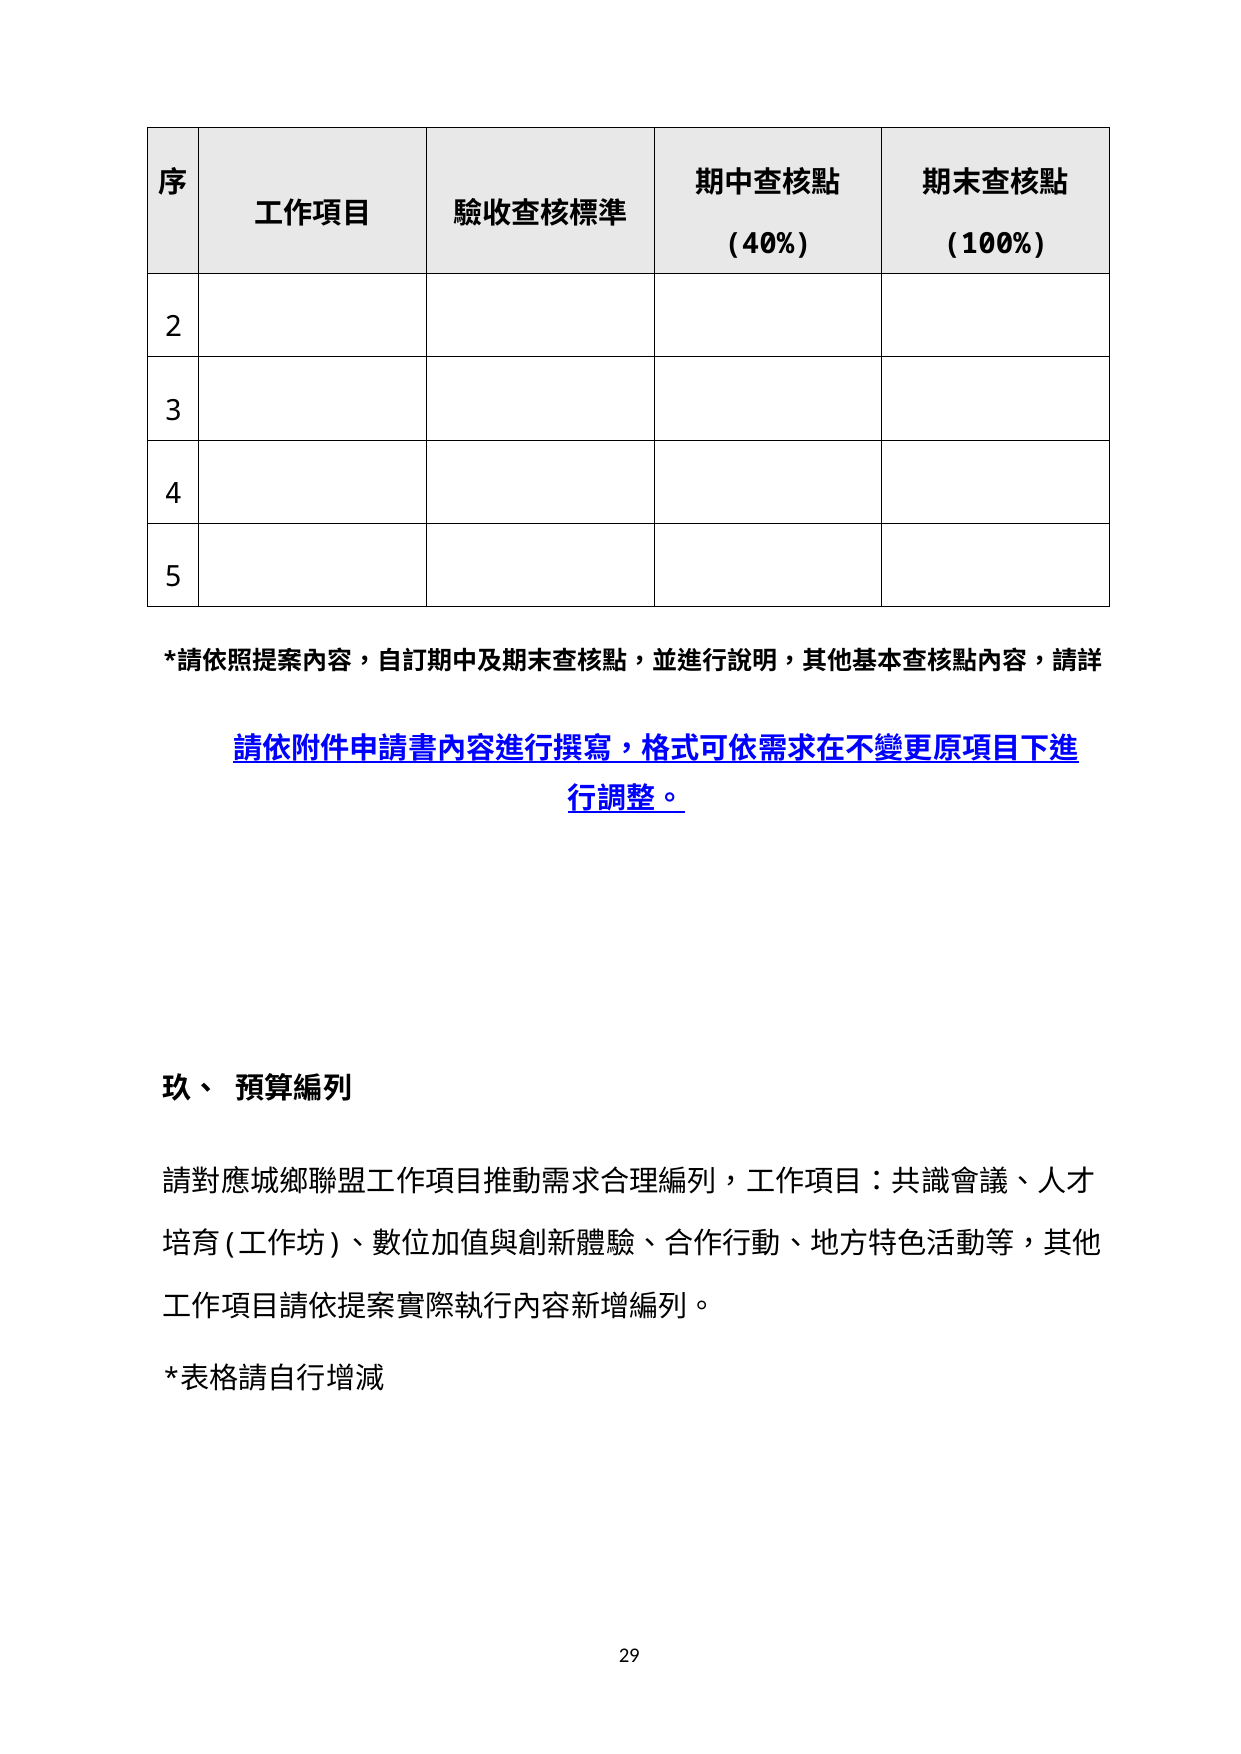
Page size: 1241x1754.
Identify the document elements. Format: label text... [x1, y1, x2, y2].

table_cell [427, 524, 654, 606]
table_cell [199, 274, 426, 356]
table_header 期中查核點(40%) [655, 128, 881, 273]
list 預算編列 [162, 1044, 1110, 1107]
table_header 驗收查核標準 [427, 128, 654, 273]
text 請對應城鄉聯盟工作項目推動需求合理編列，工作項目：共識會議、人才培育(工作坊)、數位加值與創新體驗、合作行動、地方特色活動等，其他工作項目請依提案實際執行內容新增編列。 [162, 1137, 1110, 1324]
table_cell [199, 441, 426, 523]
table_cell [427, 357, 654, 439]
table_cell [655, 524, 881, 606]
table_cell [655, 357, 881, 439]
table_cell [427, 441, 654, 523]
table_cell [882, 441, 1109, 523]
table_cell 5 [148, 524, 198, 606]
text *請依照提案內容，自訂期中及期末查核點，並進行說明，其他基本查核點內容，請詳閱附件二合約說明。 [158, 696, 1094, 831]
text 請依附件申請書內容進行撰寫，格式可依需求在不變更原項目下進行調整。 [173, 718, 1079, 818]
text *請依照提案內容，自訂期中及期末查核點，並進行說明，其他基本查核點內容，請詳閱附件二合約說明。 [162, 617, 1110, 742]
table_header 工作項目 [199, 128, 426, 273]
table_cell [655, 274, 881, 356]
table_cell 4 [148, 441, 198, 523]
table_header 序 [148, 128, 198, 273]
table_cell [882, 357, 1109, 439]
table_cell [199, 524, 426, 606]
table_cell [882, 274, 1109, 356]
table_cell [427, 274, 654, 356]
table_cell 2 [148, 274, 198, 356]
table_cell 3 [148, 357, 198, 439]
text *表格請自行增減 [162, 1334, 1110, 1396]
table_cell [655, 441, 881, 523]
table_cell [199, 357, 426, 439]
table_cell [882, 524, 1109, 606]
table_header 期末查核點(100%) [882, 128, 1109, 273]
